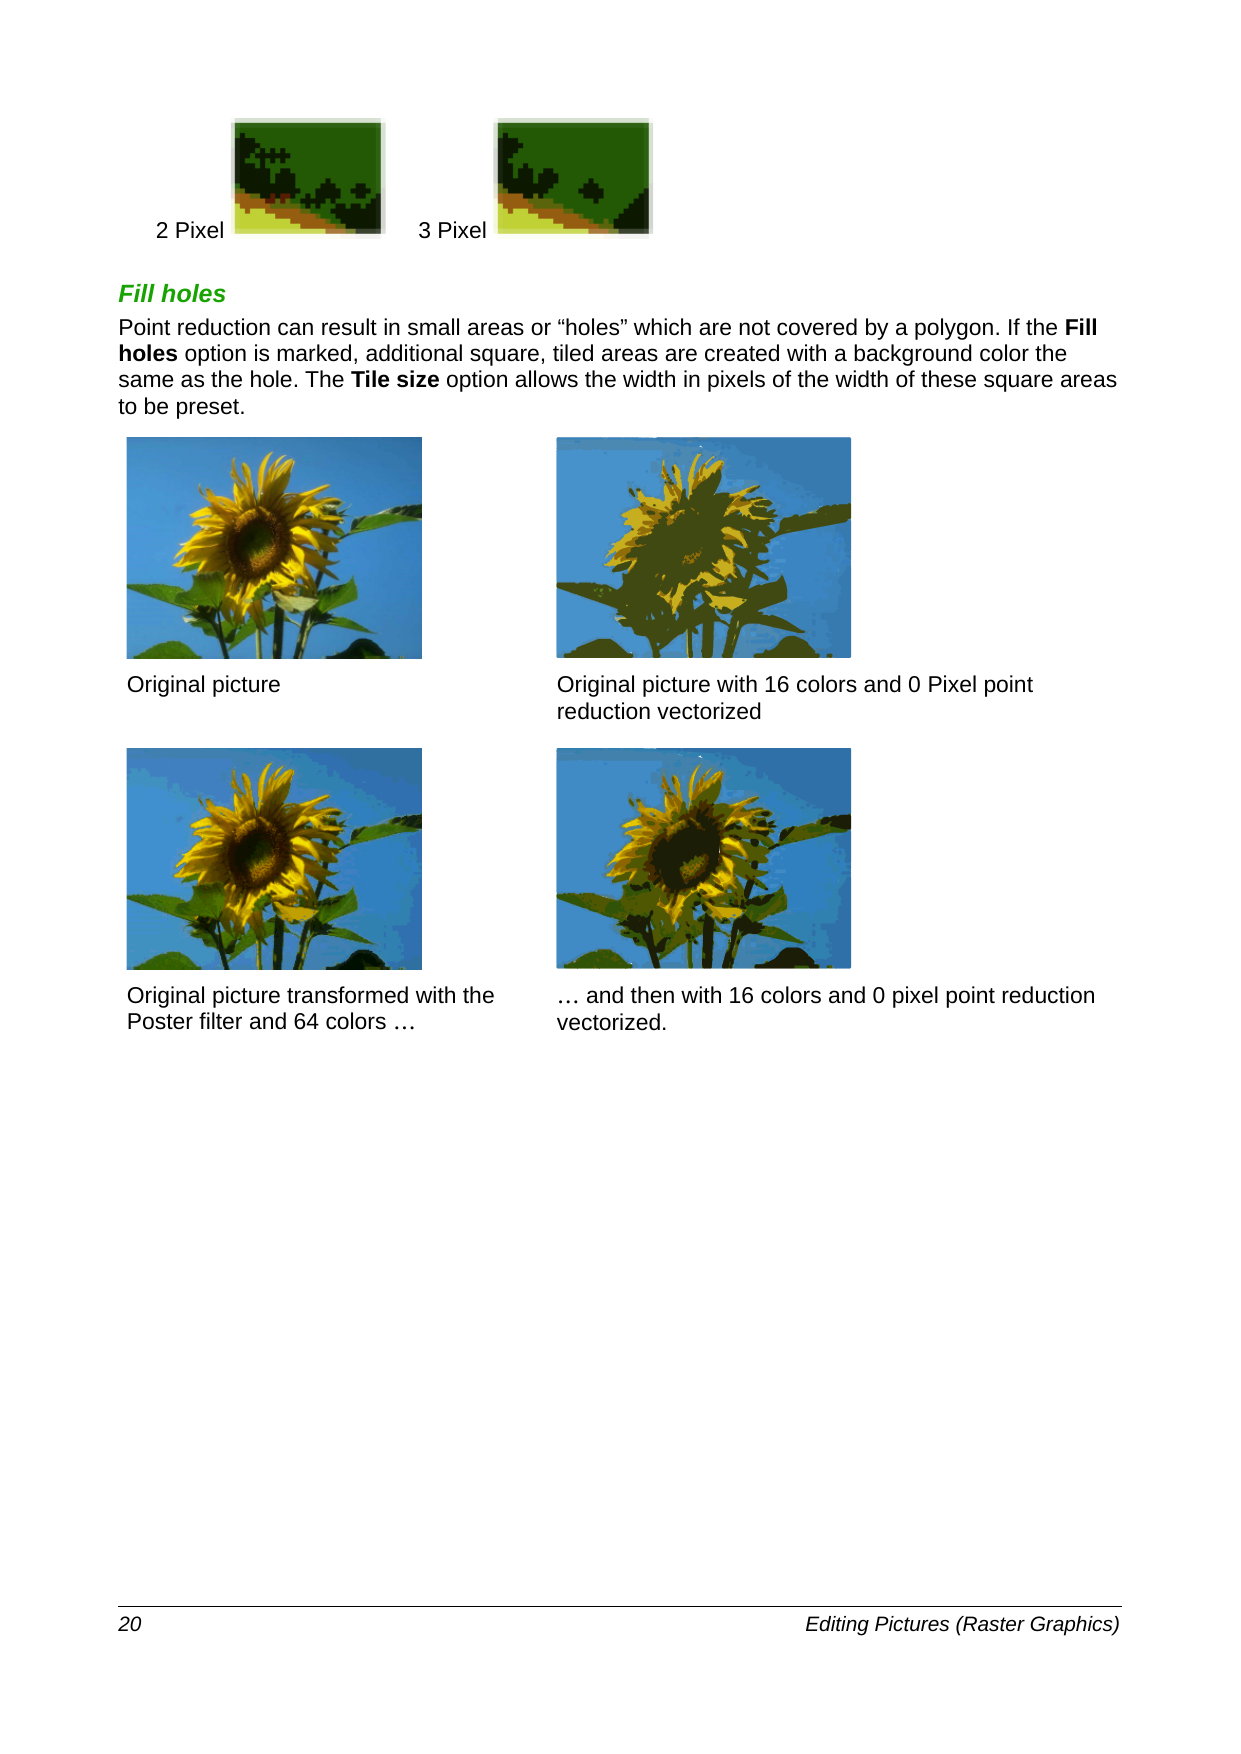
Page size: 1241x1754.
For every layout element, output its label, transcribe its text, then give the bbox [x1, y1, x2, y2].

picture [126, 437, 422, 659]
text 2 Pixel 3 Pixel [156, 118, 1122, 243]
table_header Original picture [121, 432, 551, 742]
text Point reduction can result in small areas or “holes” which are not covered by a polygon. If the Fill holes option is marked, additional square, tiled areas are created with a background color the same as the hole. The Tile size option allows the width in pixels of the width of these square areas to be preset. [118, 314, 1122, 419]
table_cell Original picture transformed with the Poster filter and 64 colors … [121, 742, 551, 1053]
picture [126, 748, 422, 970]
table_header Original picture with 16 colors and 0 Pixel point reduction vectorized [551, 432, 1122, 742]
picture [493, 118, 654, 239]
subtitle Fill holes [118, 278, 1122, 307]
picture [230, 118, 386, 239]
table_cell … and then with 16 colors and 0 pixel point reduction vectorized. [551, 742, 1122, 1053]
